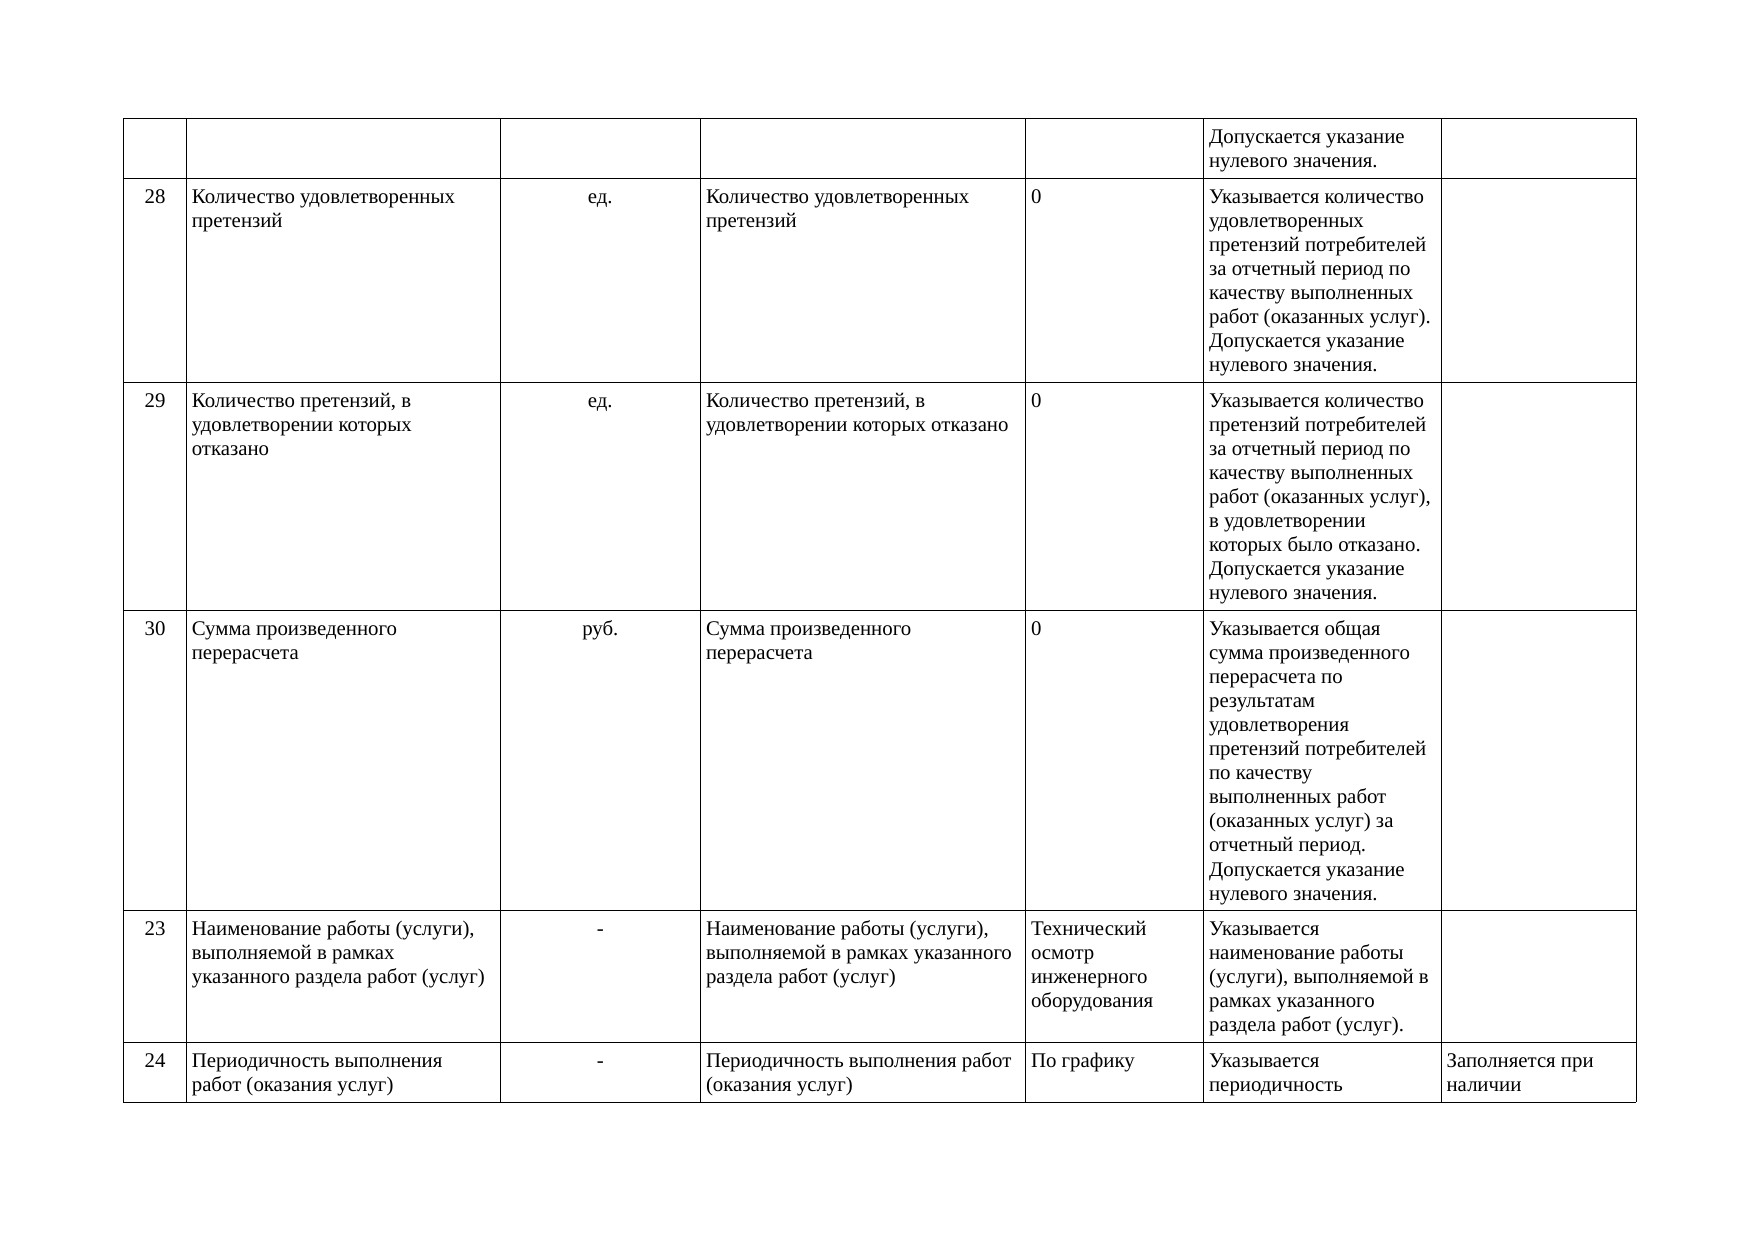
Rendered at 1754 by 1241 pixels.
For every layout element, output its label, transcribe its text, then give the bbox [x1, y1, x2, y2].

table_cell Указывается наименование работы (услуги), выполняемой в рамках указанного раздела работ (услуг). [1204, 911, 1441, 1042]
table_cell [1442, 911, 1636, 1042]
table_cell 24 [124, 1043, 186, 1102]
table_cell По графику [1026, 1043, 1203, 1102]
table_cell [701, 119, 1025, 178]
table_cell Указывается периодичность [1204, 1043, 1441, 1102]
table_cell ед. [501, 383, 700, 610]
table_cell Сумма произведенного перерасчета [187, 611, 500, 910]
table_cell Количество претензий, в удовлетворении которых отказано [187, 383, 500, 610]
table_cell [1442, 119, 1636, 178]
table_cell [124, 119, 186, 178]
table_cell Технический осмотр инженерного оборудования [1026, 911, 1203, 1042]
table_cell Периодичность выполнения работ (оказания услуг) [701, 1043, 1025, 1102]
table_cell [1026, 119, 1203, 178]
table_cell [501, 119, 700, 178]
table_cell Сумма произведенного перерасчета [701, 611, 1025, 910]
table_cell Указывается количество удовлетворенных претензий потребителей за отчетный период по качеству выполненных работ (оказанных услуг). Допускается указание нулевого значения. [1204, 179, 1441, 382]
table_cell 0 [1026, 611, 1203, 910]
table_cell Периодичность выполнения работ (оказания услуг) [187, 1043, 500, 1102]
table_cell - [501, 1043, 700, 1102]
table_cell 28 [124, 179, 186, 382]
table_cell Количество удовлетворенных претензий [187, 179, 500, 382]
table_cell ед. [501, 179, 700, 382]
table_cell Заполняется при наличии [1442, 1043, 1636, 1102]
table_cell [187, 119, 500, 178]
table_cell Допускается указание нулевого значения. [1204, 119, 1441, 178]
table_cell [1442, 179, 1636, 382]
table_cell Наименование работы (услуги), выполняемой в рамках указанного раздела работ (услуг) [701, 911, 1025, 1042]
table_cell 30 [124, 611, 186, 910]
table_cell [1442, 383, 1636, 610]
table_cell Указывается общая сумма произведенного перерасчета по результатам удовлетворения претензий потребителей по качеству выполненных работ (оказанных услуг) за отчетный период. Допускается указание нулевого значения. [1204, 611, 1441, 910]
table_cell руб. [501, 611, 700, 910]
table_cell 0 [1026, 383, 1203, 610]
table_cell [1442, 611, 1636, 910]
table_cell - [501, 911, 700, 1042]
table_cell Наименование работы (услуги), выполняемой в рамках указанного раздела работ (услуг) [187, 911, 500, 1042]
table_cell 23 [124, 911, 186, 1042]
table_cell Количество претензий, в удовлетворении которых отказано [701, 383, 1025, 610]
table_cell 0 [1026, 179, 1203, 382]
table_cell Количество удовлетворенных претензий [701, 179, 1025, 382]
table_cell 29 [124, 383, 186, 610]
table_cell Указывается количество претензий потребителей за отчетный период по качеству выполненных работ (оказанных услуг), в удовлетворении которых было отказано. Допускается указание нулевого значения. [1204, 383, 1441, 610]
